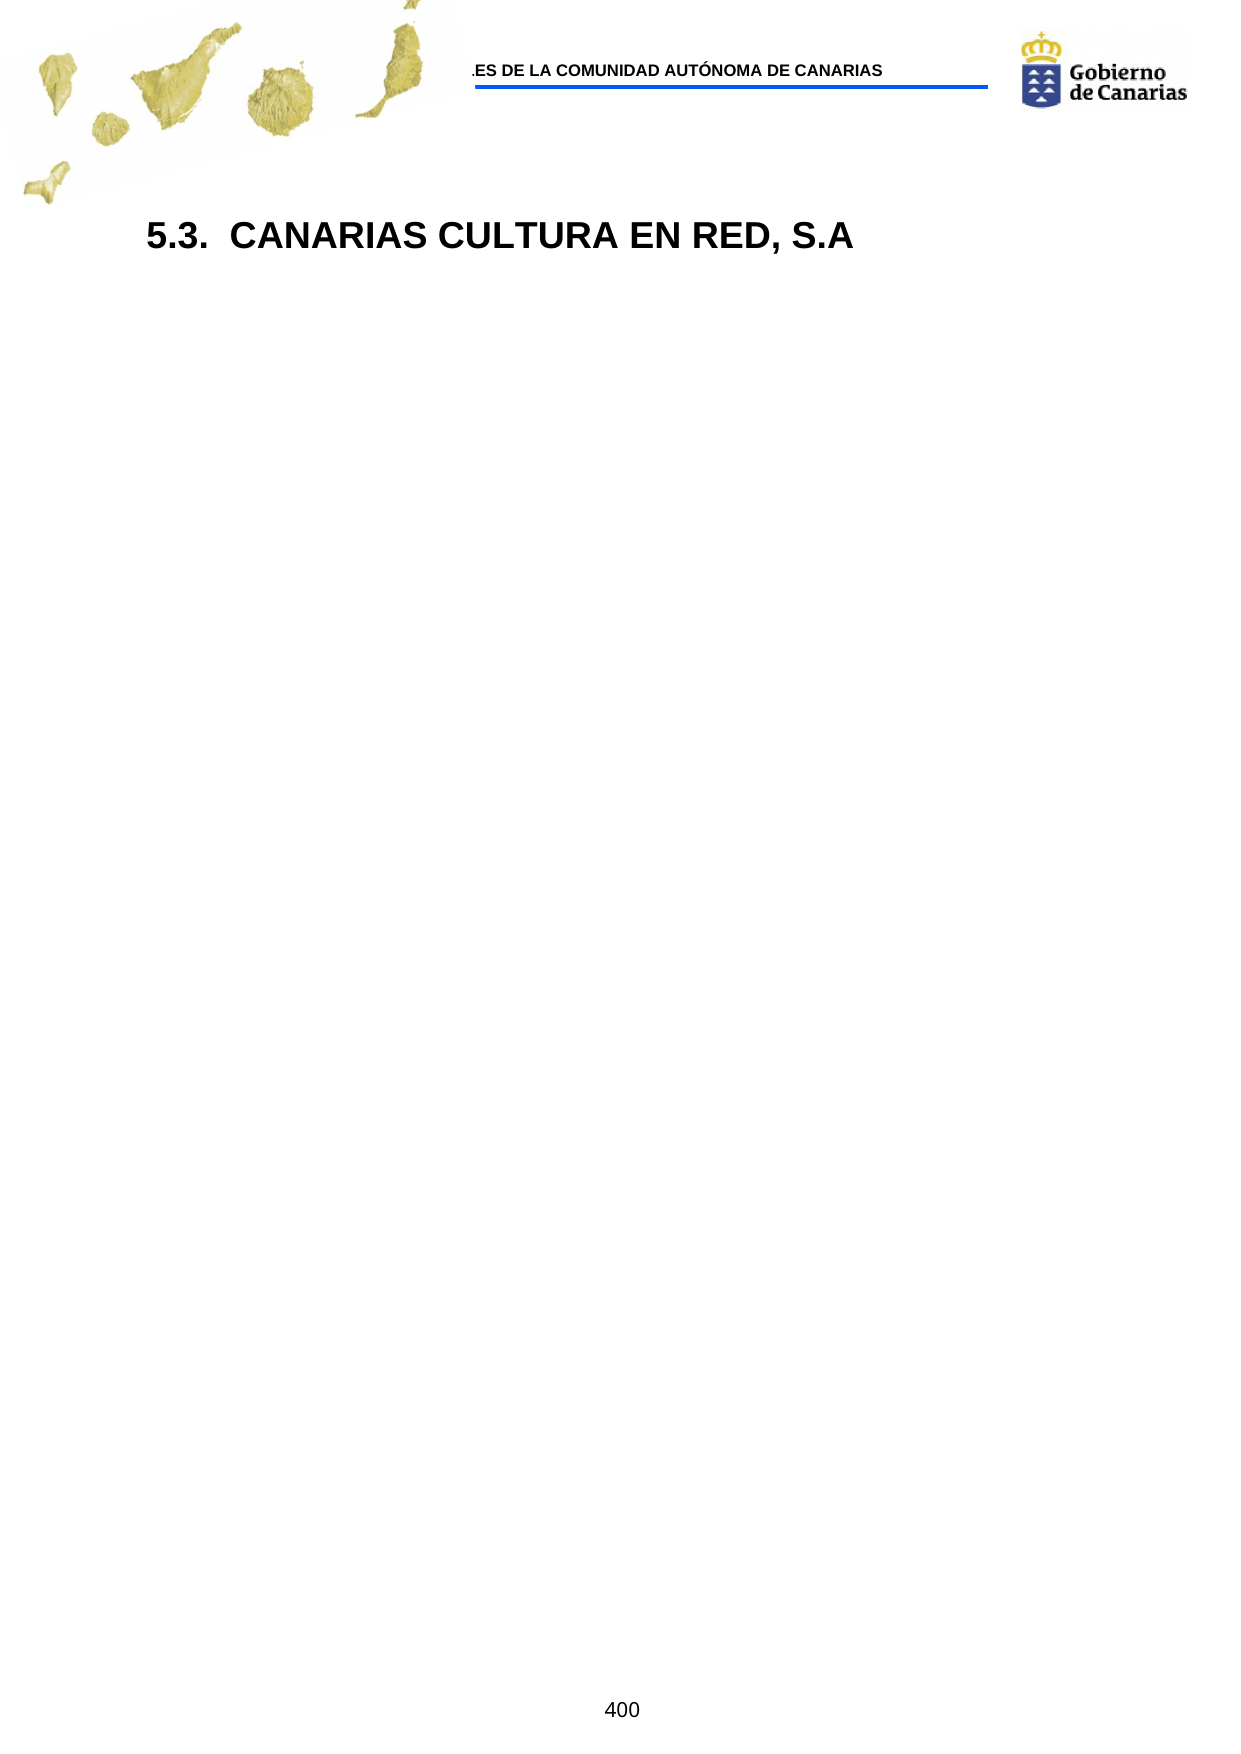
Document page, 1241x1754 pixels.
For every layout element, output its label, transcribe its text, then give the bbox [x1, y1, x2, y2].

text 5.3. CANARIAS CULTURA EN RED, S.A [136, 127, 1116, 256]
